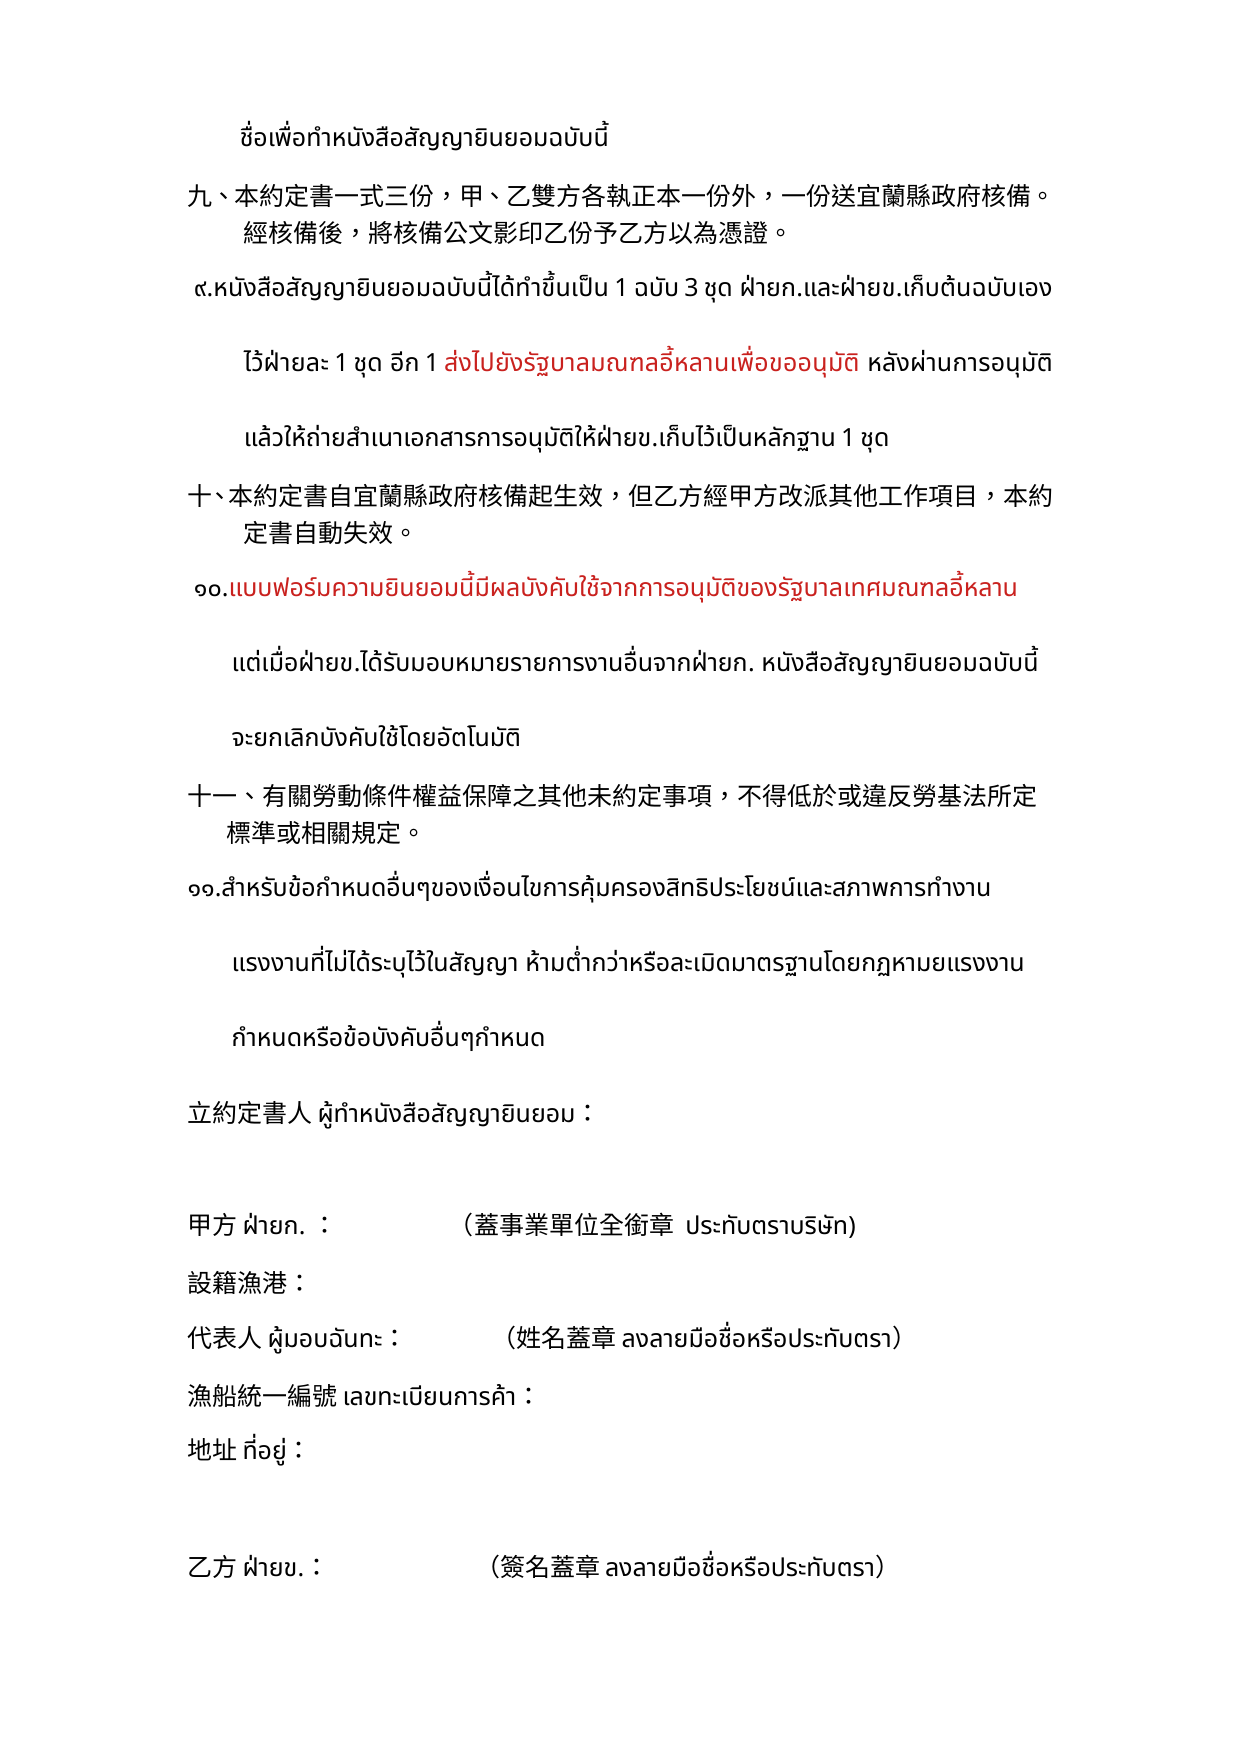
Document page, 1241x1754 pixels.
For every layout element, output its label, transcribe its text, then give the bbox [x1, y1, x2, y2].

table_cell ชื่อเพื่อทำหนังสือสัญญายินยอมฉบับนี้ [176, 101, 1064, 176]
table_cell ๑๑.สำหรับข้อกำหนดอื่นๆของเงื่อนไขการคุ้มครองสิทธิประโยชน์และสภาพการทำงานแรงงานที่ไม่ได้ระบุไว้ในสัญญา ห้ามต่ำกว่าหรือละเมิดมาตรฐานโดยกฏหามยแรงงานกำหนดหรือข้อบังคับอื่นๆกำหนด [176, 851, 1064, 1076]
table_cell 九、本約定書一式三份，甲、乙雙方各執正本一份外，一份送宜蘭縣政府核備。經核備後，將核備公文影印乙份予乙方以為憑證。 ๙.หนังสือสัญญายินยอมฉบับนี้ได้ทำขึ้นเป็น1ฉบับ3ชุด ฝ่ายก.และฝ่ายข.เก็บต้นฉบับเองไว้ฝ่ายละ1ชุด อีก1ส่งไปยังรัฐบาลมณฑลอี้หลานเพื่อขออนุมัติ หลังผ่านการอนุมัติแล้วให้ถ่ายสำเนาเอกสารการอนุมัติให้ฝ่ายข.เก็บไว้เป็นหลักฐาน1ชุด [176, 176, 1064, 476]
table_cell 立約定書人ผู้ทำหนังสือสัญญายินยอม： 甲方ฝ่ายก. ： （蓋事業單位全銜章 ประทับตราบริษัท) 設籍漁港： 代表人ผู้มอบฉันทะ： （姓名蓋章ลงลายมือชื่อหรือประทับตรา） 漁船統一編號เลขทะเบียนการค้า： 地址ที่อยู่： [176, 1076, 1064, 1488]
table_cell 十、本約定書自宜蘭縣政府核備起生效，但乙方經甲方改派其他工作項目，本約定書自動失效。 ๑๐.แบบฟอร์มความยินยอมนี้มีผลบังคับใช้จากการอนุมัติของรัฐบาลเทศมณฑลอี้หลาน แต่เมื่อฝ่ายข.ได้รับมอบหมายรายการงานอื่นจากฝ่ายก. หนังสือสัญญายินยอมฉบับนี้จะยกเลิกบังคับใช้โดยอัตโนมัติ 十一、有關勞動條件權益保障之其他未約定事項，不得低於或違反勞基法所定 標準或相關規定。 [176, 476, 1064, 851]
table_cell 乙方ฝ่ายข.： （簽名蓋章ลงลายมือชื่อหรือประทับตรา） [176, 1488, 1064, 1605]
